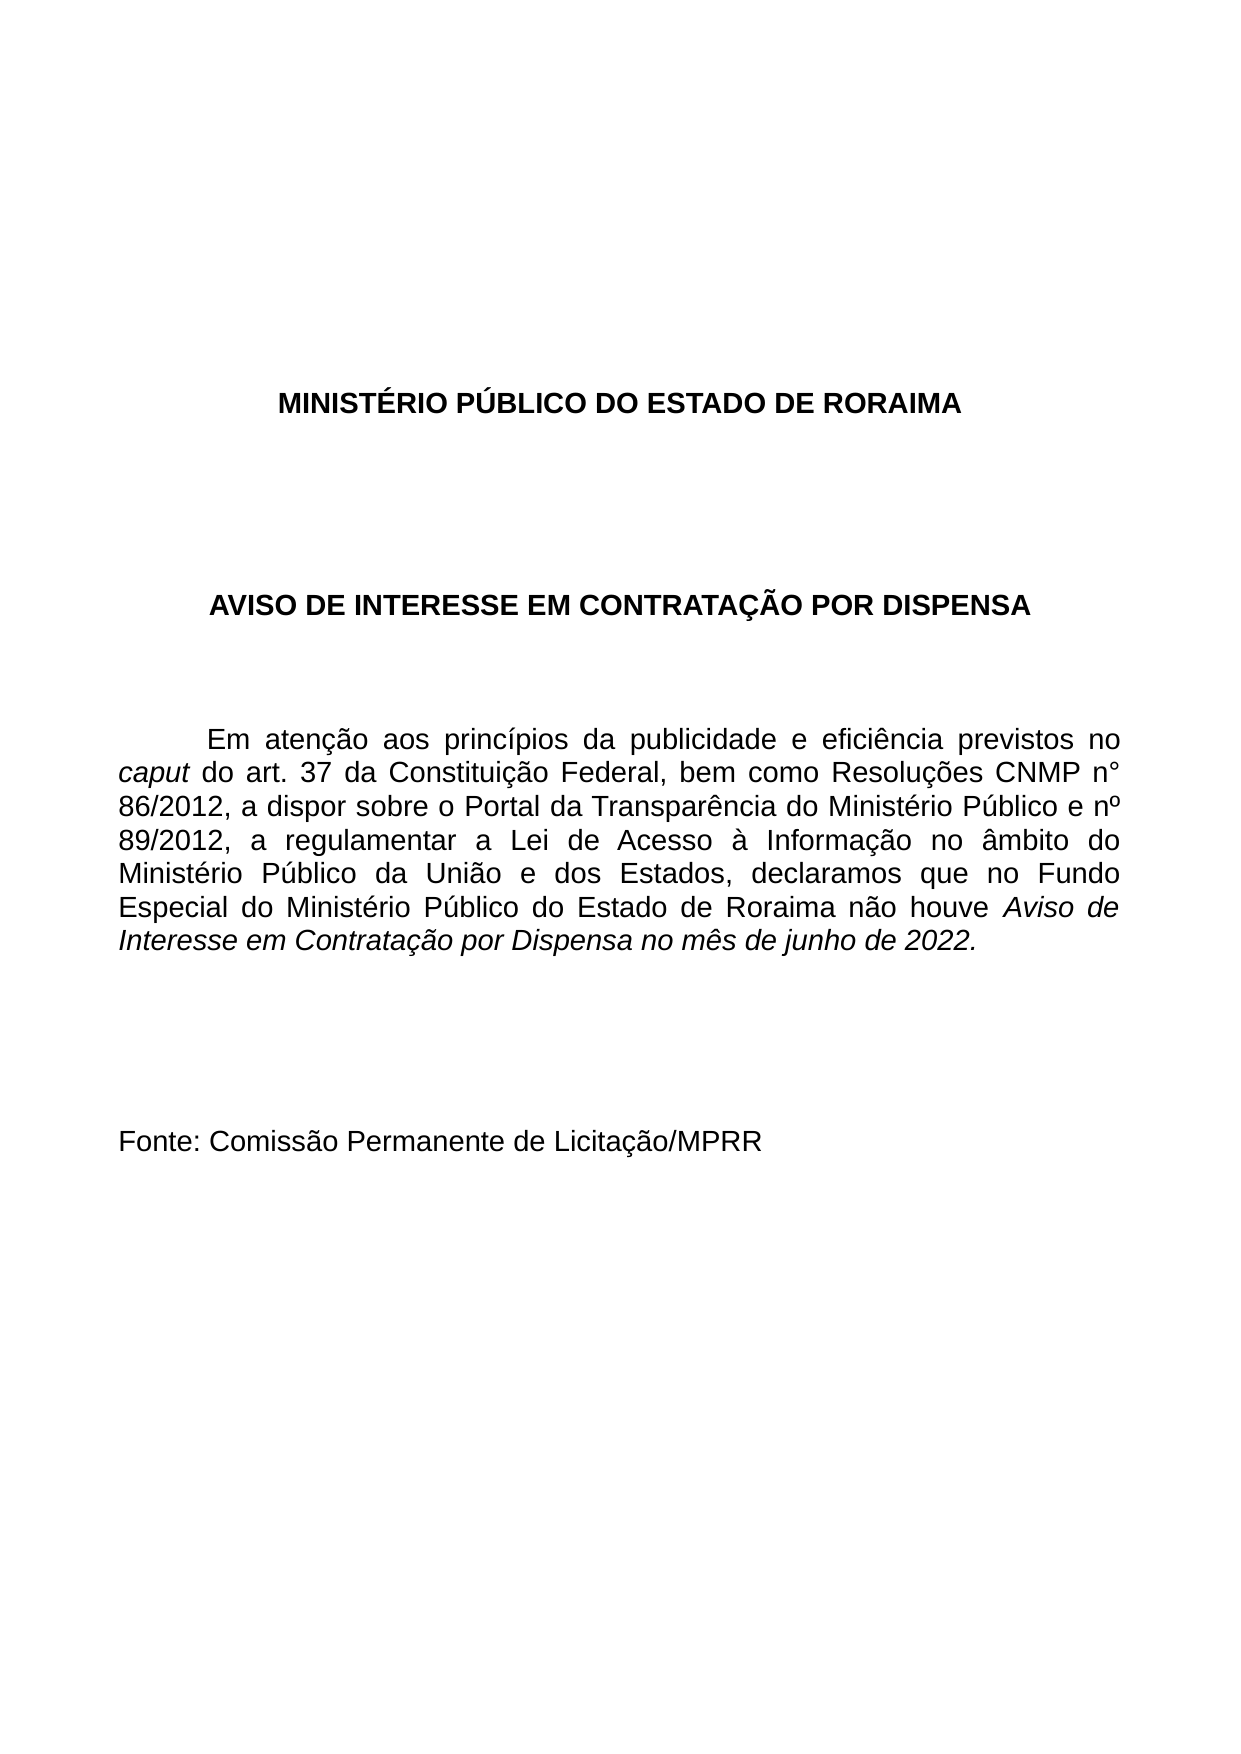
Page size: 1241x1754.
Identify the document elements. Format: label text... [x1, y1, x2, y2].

text AVISO DE INTERESSE EM CONTRATAÇÃO POR DISPENSA [118, 588, 1122, 621]
text MINISTÉRIO PÚBLICO DO ESTADO DE RORAIMA [118, 386, 1122, 420]
text Em atenção aos princípios da publicidade e eficiência previstos no caput do art. 37 da Constituição Federal, bem como Resoluções CNMP n° 86/2012, a dispor sobre o Portal da Transparência do Ministério Público e nº 89/2012, a regulamentar a Lei de Acesso à Informação no âmbito do Ministério Público da União e dos Estados, declaramos que no Fundo Especial do Ministério Público do Estado de Roraima não houve Aviso de Interesse em Contratação por Dispensa no mês de junho de 2022. [118, 722, 1122, 957]
text Fonte: Comissão Permanente de Licitação/MPRR [118, 1124, 1122, 1158]
